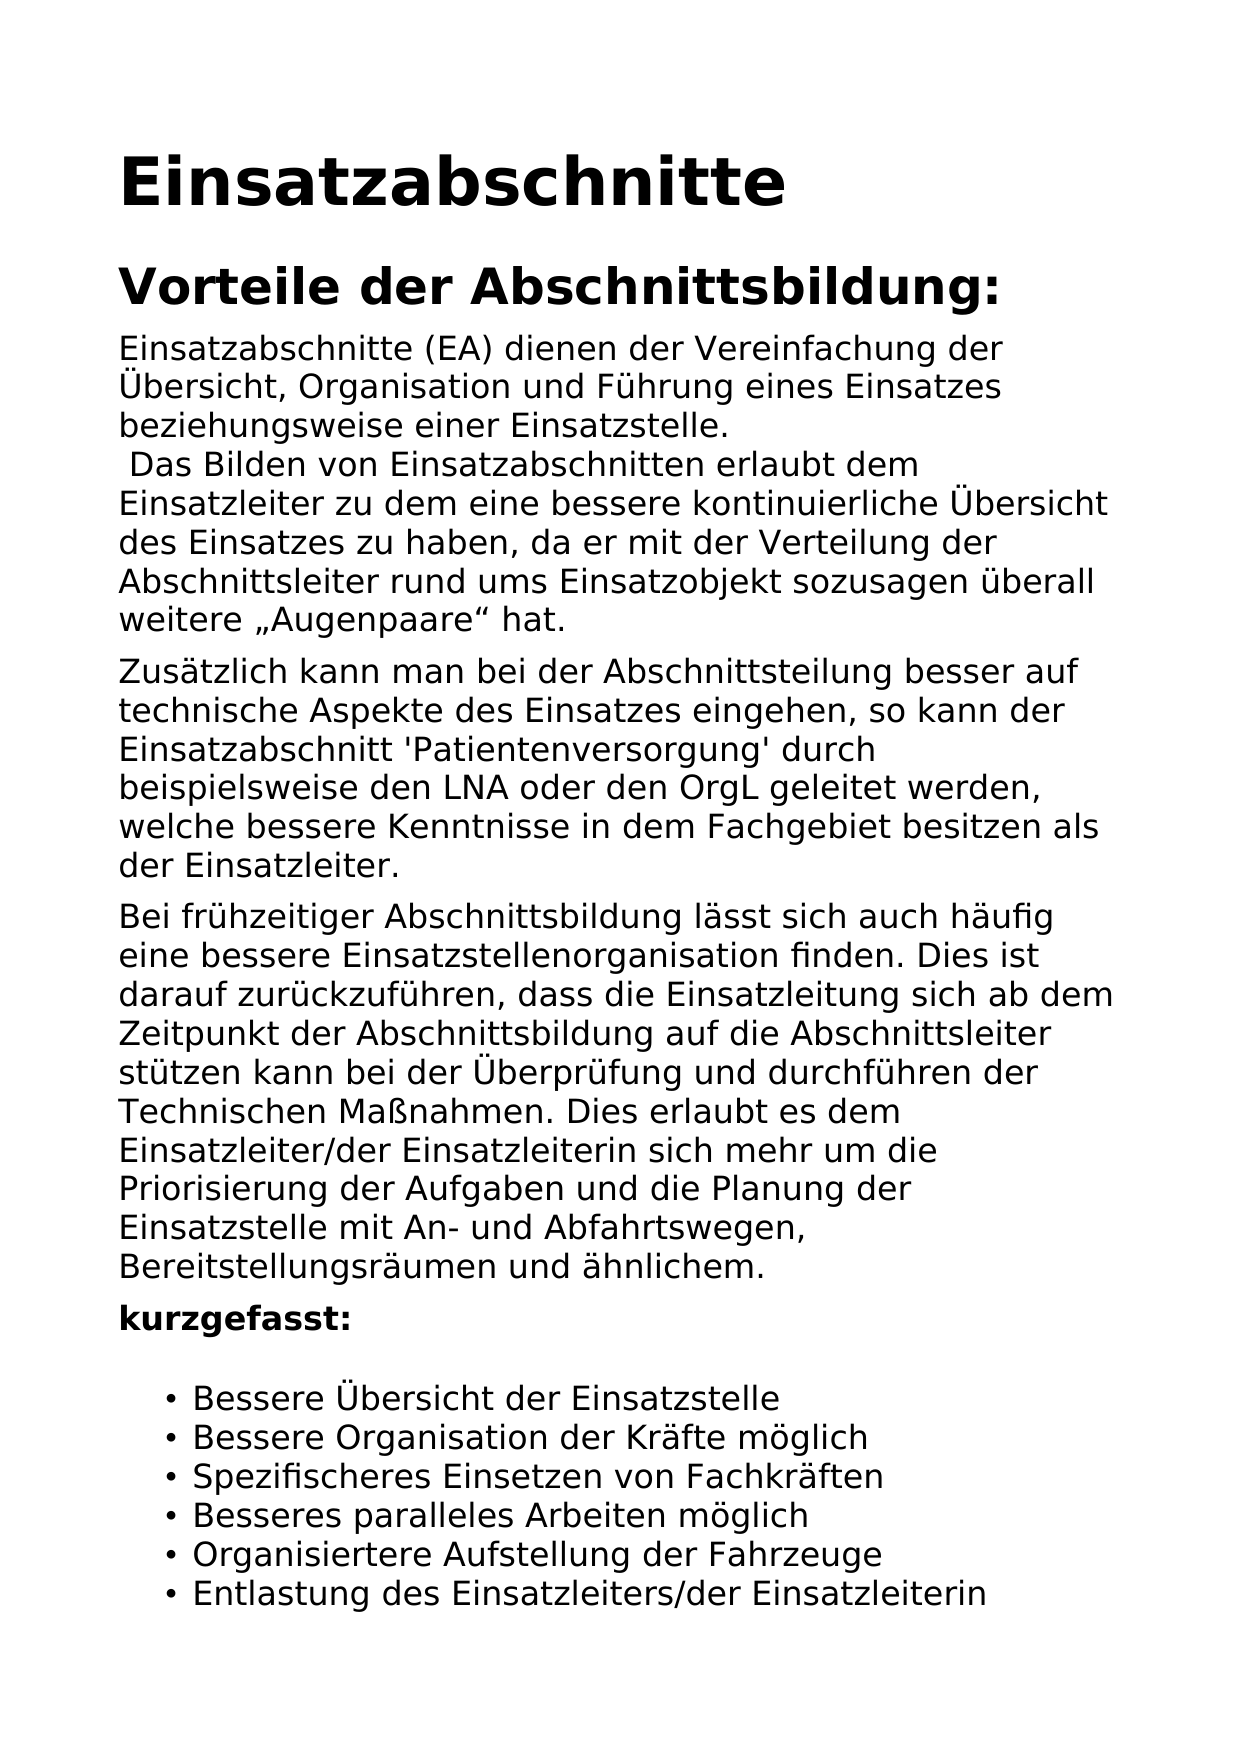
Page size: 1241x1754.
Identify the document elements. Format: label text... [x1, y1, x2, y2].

list Besseres paralleles Arbeiten möglich [177, 1496, 1122, 1535]
list Organisiertere Aufstellung der Fahrzeuge [177, 1535, 1122, 1574]
subtitle Vorteile der Abschnittsbildung: [118, 258, 1122, 316]
list Bessere Übersicht der Einsatzstelle [177, 1380, 1122, 1419]
list Spezifischeres Einsetzen von Fachkräften [177, 1457, 1122, 1496]
list Entlastung des Einsatzleiters/der Einsatzleiterin [177, 1574, 1122, 1613]
text Einsatzabschnitte (EA) dienen der Vereinfachung der Übersicht, Organisation und Führung eines Einsatzes beziehungsweise einer Einsatzstelle. Das Bilden von Einsatzabschnitten erlaubt dem Einsatzleiter zu dem eine bessere kontinuierliche Übersicht des Einsatzes zu haben, da er mit der Verteilung der Abschnittsleiter rund ums Einsatzobjekt sozusagen überall weitere „Augenpaare“ hat. [118, 329, 1122, 640]
text Bei frühzeitiger Abschnittsbildung lässt sich auch häufig eine bessere Einsatzstellenorganisation finden. Dies ist darauf zurückzuführen, dass die Einsatzleitung sich ab dem Zeitpunkt der Abschnittsbildung auf die Abschnittsleiter stützen kann bei der Überprüfung und durchführen der Technischen Maßnahmen. Dies erlaubt es dem Einsatzleiter/der Einsatzleiterin sich mehr um die Priorisierung der Aufgaben und die Planung der Einsatzstelle mit An- und Abfahrtswegen, Bereitstellungsräumen und ähnlichem. [118, 898, 1122, 1286]
text kurzgefasst: [118, 1299, 1122, 1338]
subtitle Einsatzabschnitte [118, 143, 1122, 221]
text Zusätzlich kann man bei der Abschnittsteilung besser auf technische Aspekte des Einsatzes eingehen, so kann der Einsatzabschnitt 'Patientenversorgung' durch beispielsweise den LNA oder den OrgL geleitet werden, welche bessere Kenntnisse in dem Fachgebiet besitzen als der Einsatzleiter. [118, 652, 1122, 885]
list Bessere Organisation der Kräfte möglich [177, 1419, 1122, 1457]
